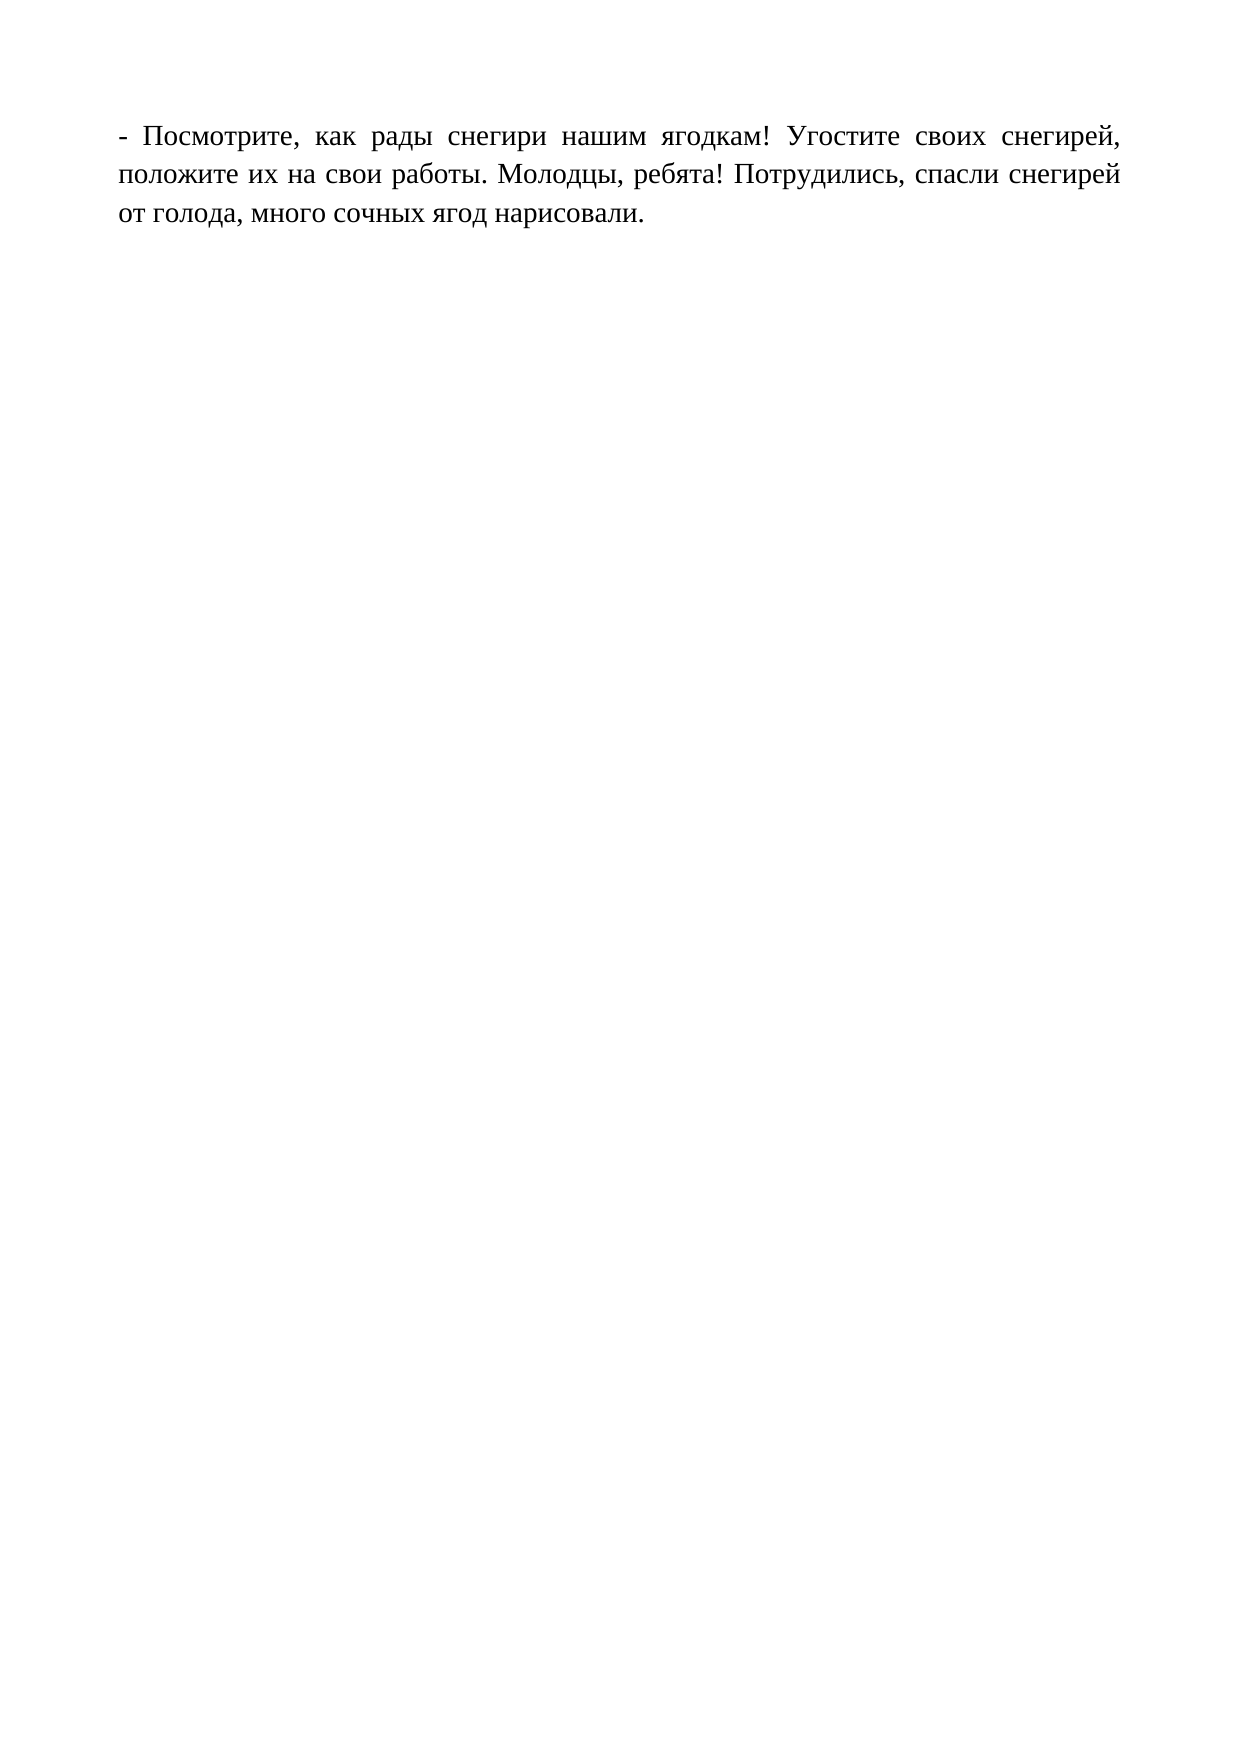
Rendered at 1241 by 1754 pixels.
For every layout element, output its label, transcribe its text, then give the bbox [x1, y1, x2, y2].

text - Посмотрите, как рады снегири нашим ягодкам! Угостите своих снегирей, положите их на свои работы. Молодцы, ребята! Потрудились, спасли снегирей от голода, много сочных ягод нарисовали. [118, 118, 1122, 229]
